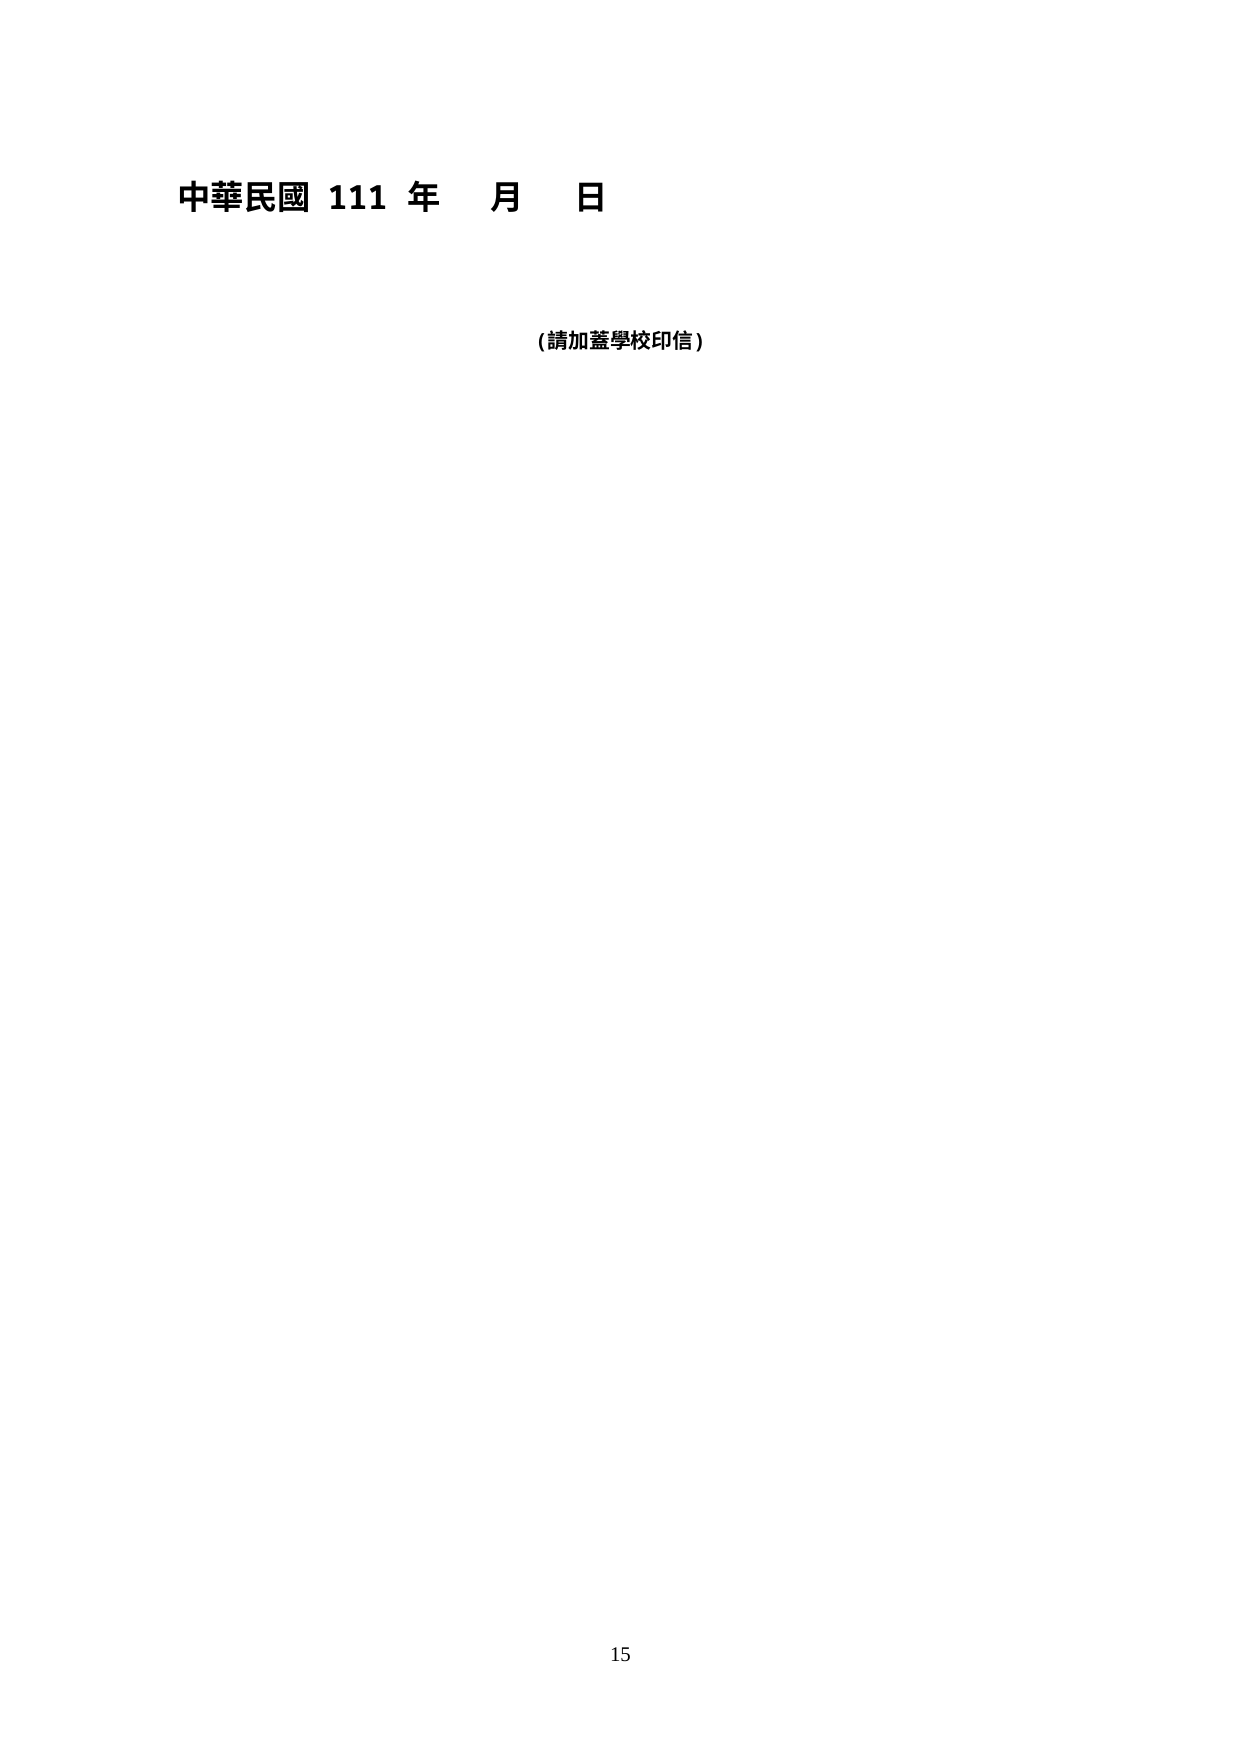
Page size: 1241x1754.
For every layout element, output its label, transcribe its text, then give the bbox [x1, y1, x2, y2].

text (請加蓋學校印信) [103, 298, 1137, 360]
text 中華民國 111 年 月 日 [177, 153, 1049, 216]
